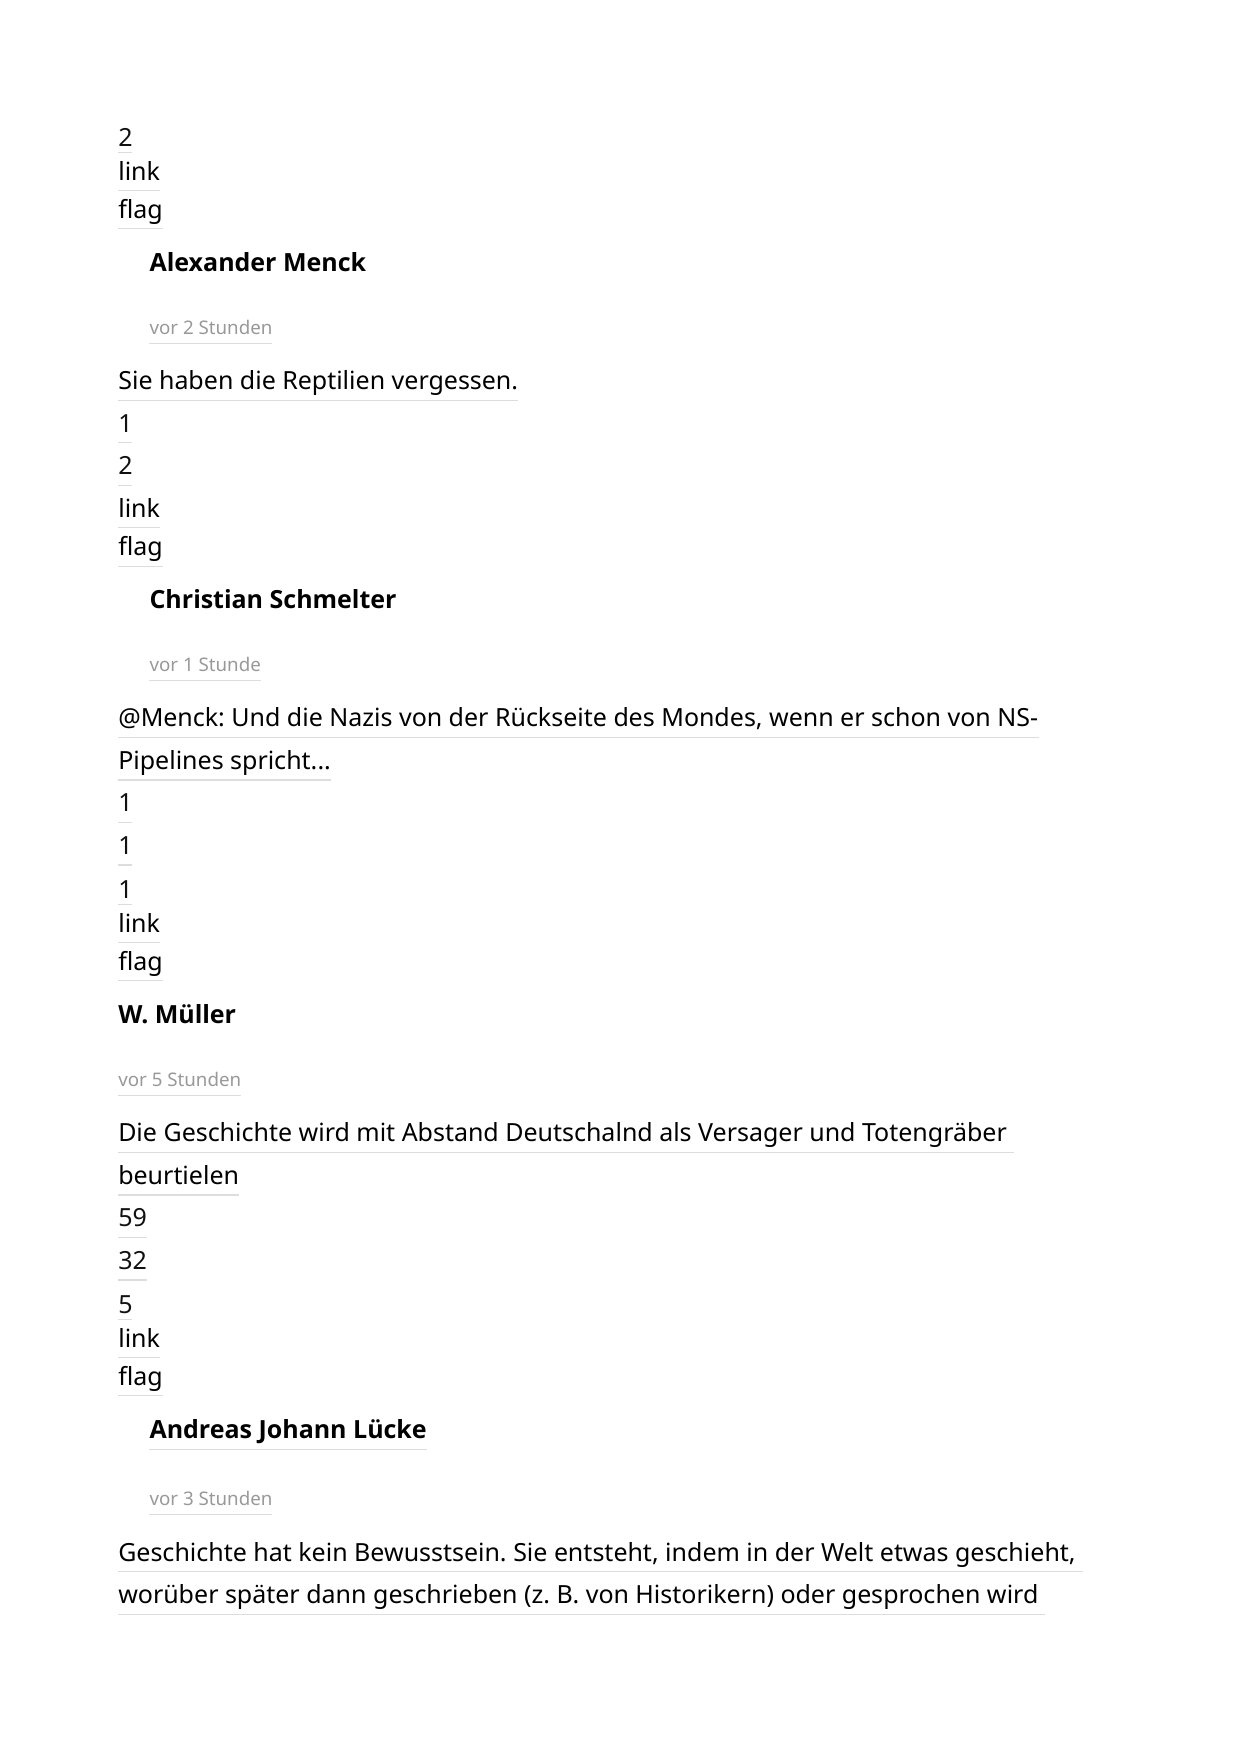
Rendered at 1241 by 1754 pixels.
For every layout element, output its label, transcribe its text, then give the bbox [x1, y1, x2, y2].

text @Menck: Und die Nazis von der Rückseite des Mondes, wenn er schon von NS-Pipelines spricht... [118, 700, 1122, 781]
text flag [118, 528, 1122, 567]
text 1 [118, 785, 1122, 823]
text Andreas Johann Lücke [149, 1412, 1122, 1450]
text Sie haben die Reptilien vergessen. [118, 363, 1122, 401]
text 2 [118, 118, 1122, 153]
text W. Müller [118, 997, 1122, 1031]
text 2 [118, 448, 1122, 486]
text flag [118, 191, 1122, 229]
text flag [118, 943, 1122, 981]
text flag [118, 1358, 1122, 1396]
text vor 3 Stunden [149, 1486, 1117, 1515]
text 32 [118, 1242, 1122, 1281]
text 59 [118, 1200, 1122, 1238]
text Christian Schmelter [149, 582, 1122, 616]
text vor 5 Stunden [118, 1066, 1117, 1096]
text vor 1 Stunde [149, 652, 1117, 681]
text link [118, 491, 1122, 528]
text 1 [118, 406, 1122, 443]
text 1 [118, 828, 1122, 866]
text 5 [118, 1285, 1122, 1320]
text vor 2 Stunden [149, 314, 1117, 344]
text 1 [118, 870, 1122, 905]
text Alexander Menck [149, 245, 1122, 279]
text Geschichte hat kein Bewusstsein. Sie entsteht, indem in der Welt etwas geschieht, worüber später dann geschrieben (z. B. von Historikern) oder gesprochen wird [118, 1534, 1122, 1615]
text link [118, 905, 1122, 943]
text link [118, 1320, 1122, 1358]
text Die Geschichte wird mit Abstand Deutschalnd als Versager und Totengräber beurtielen [118, 1115, 1122, 1196]
text link [118, 153, 1122, 191]
